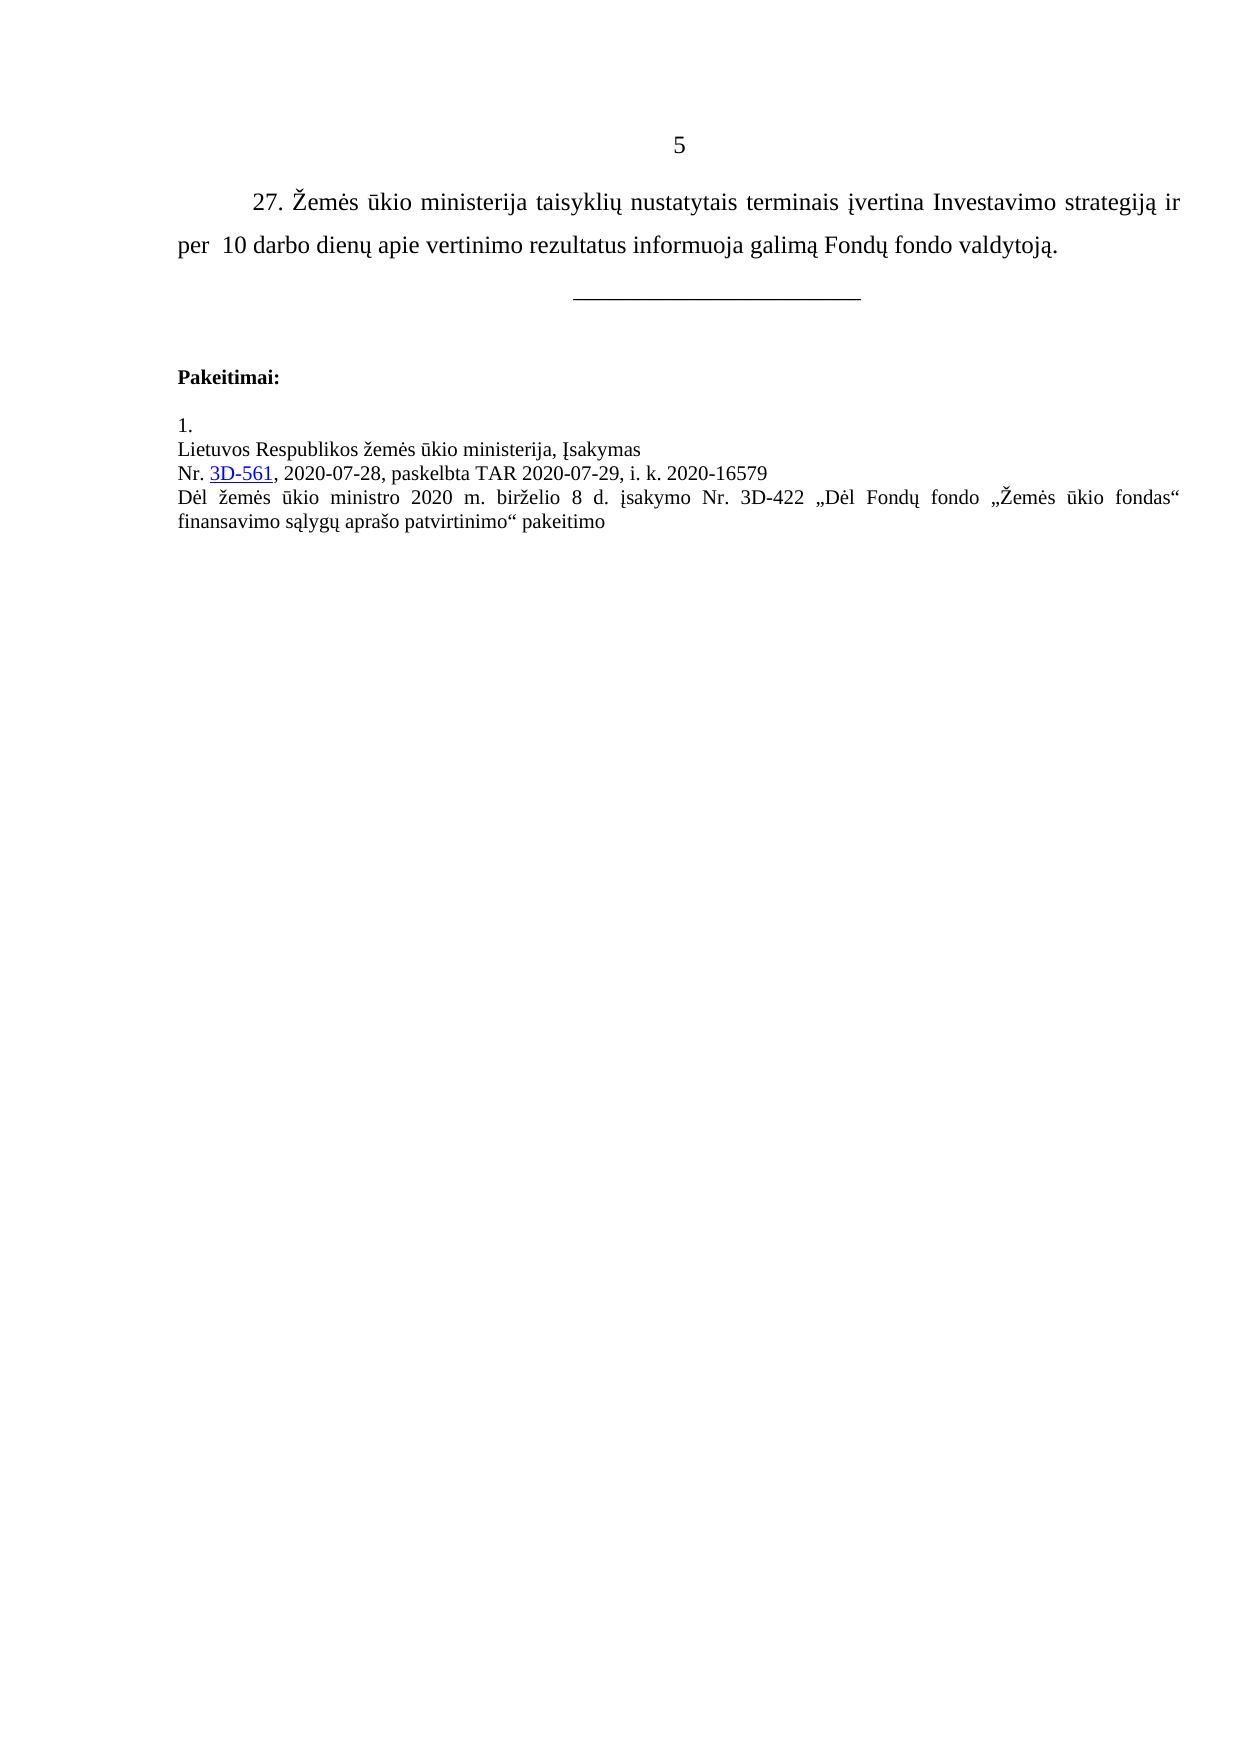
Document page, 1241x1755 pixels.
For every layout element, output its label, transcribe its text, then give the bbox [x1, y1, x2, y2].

text _______________________ [177, 274, 1181, 302]
text Lietuvos Respublikos žemės ūkio ministerija, Įsakymas [177, 437, 1181, 461]
text Nr. 3D-561, 2020-07-28, paskelbta TAR 2020-07-29, i. k. 2020-16579 [177, 461, 1181, 485]
text Pakeitimai: [177, 365, 1181, 389]
text 27. Žemės ūkio ministerija taisyklių nustatytais terminais įvertina Investavimo strategiją ir per 10 darbo dienų apie vertinimo rezultatus informuoja galimą Fondų fondo valdytoją. [177, 187, 1181, 259]
text 1. [177, 413, 1181, 437]
text Dėl žemės ūkio ministro 2020 m. birželio 8 d. įsakymo Nr. 3D-422 „Dėl Fondų fondo „Žemės ūkio fondas“ finansavimo sąlygų aprašo patvirtinimo“ pakeitimo [177, 485, 1181, 533]
